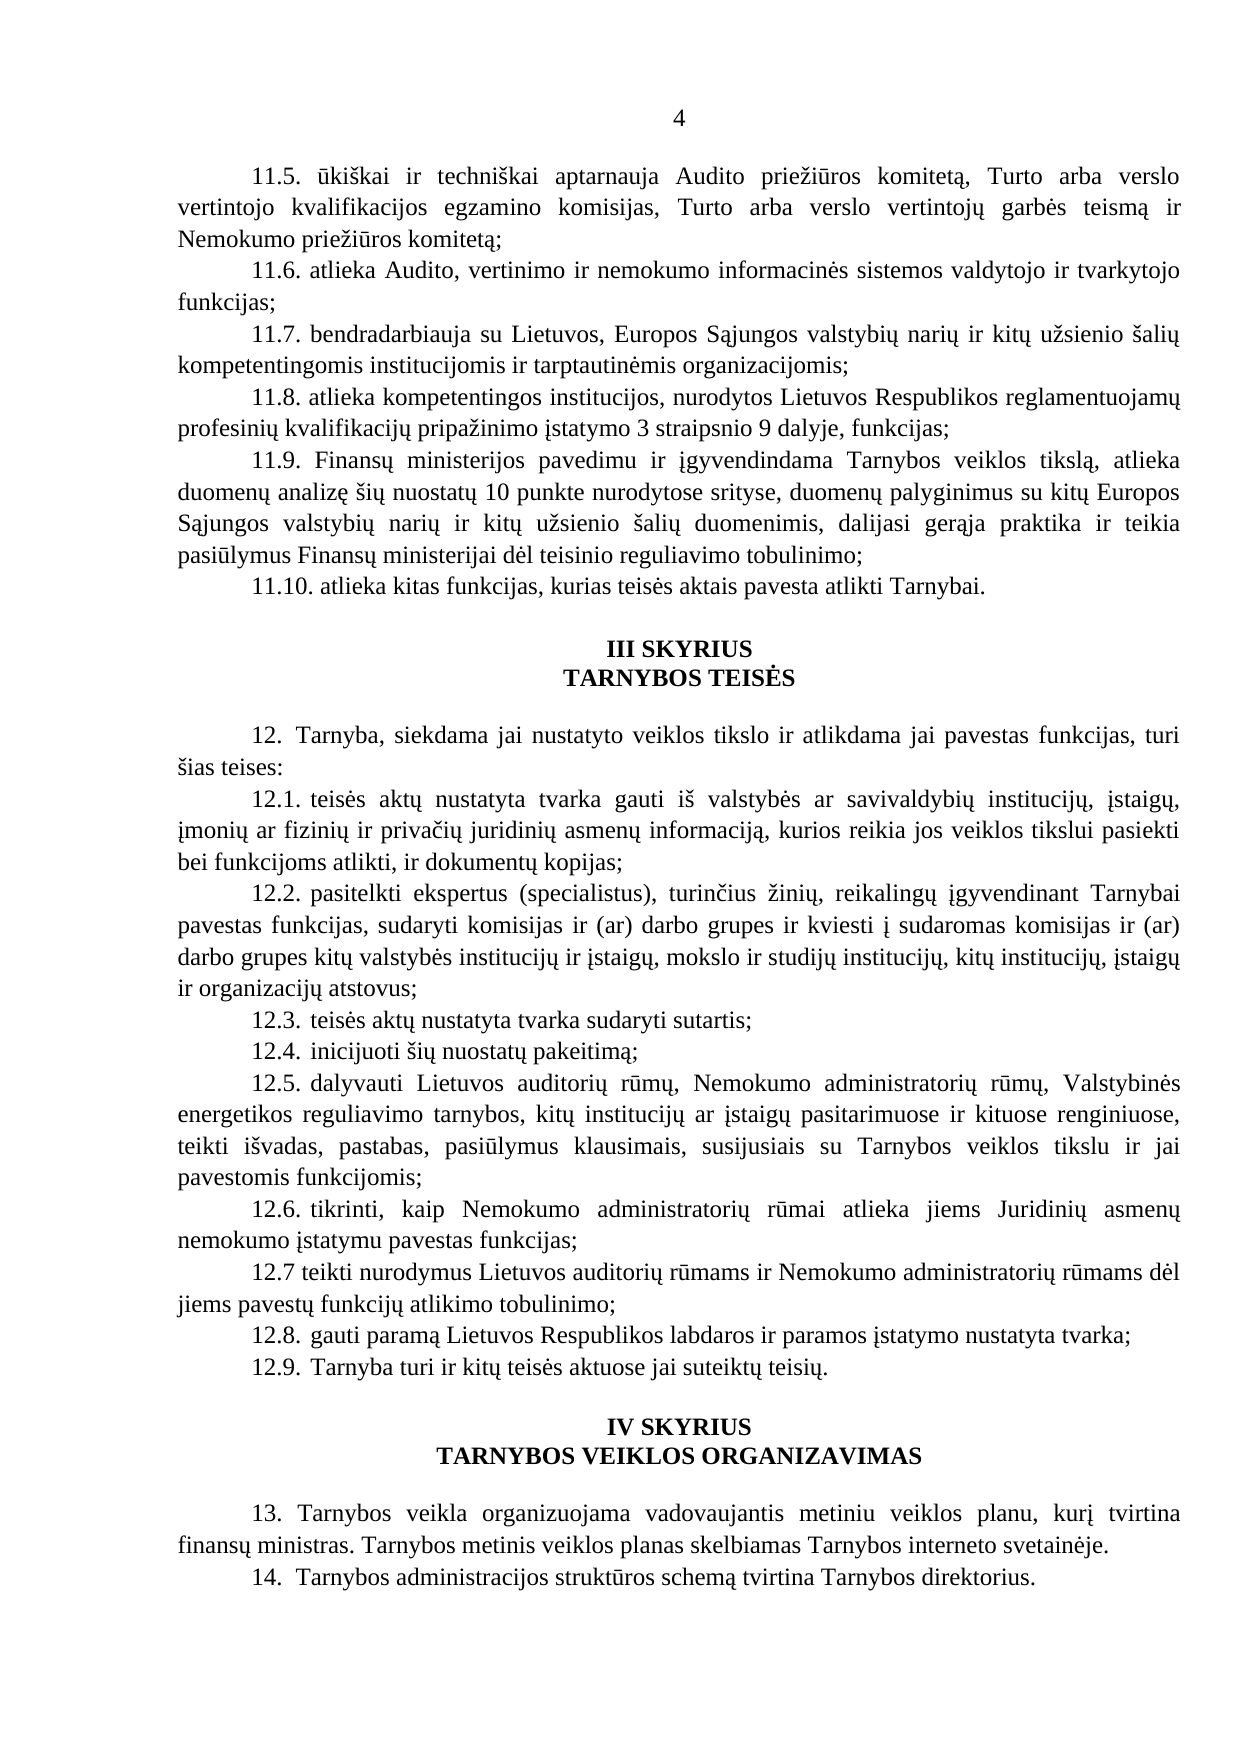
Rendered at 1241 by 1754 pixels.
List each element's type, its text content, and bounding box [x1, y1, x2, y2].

text IV SKYRIUS [177, 1412, 1181, 1441]
text 11.10. atlieka kitas funkcijas, kurias teisės aktais pavesta atlikti Tarnybai. [251, 571, 1181, 600]
text 12.1. teisės aktų nustatyta tvarka gauti iš valstybės ar savivaldybių institucijų, įstaigų, įmonių ar fizinių ir privačių juridinių asmenų informaciją, kurios reikia jos veiklos tikslui pasiekti bei funkcijoms atlikti, ir dokumentų kopijas; [177, 784, 1181, 876]
text 11.9. Finansų ministerijos pavedimu ir įgyvendindama Tarnybos veiklos tikslą, atlieka duomenų analizę šių nuostatų 10 punkte nurodytose srityse, duomenų palyginimus su kitų Europos Sąjungos valstybių narių ir kitų užsienio šalių duomenimis, dalijasi gerąja praktika ir teikia pasiūlymus Finansų ministerijai dėl teisinio reguliavimo tobulinimo; [177, 445, 1181, 568]
text TARNYBOS VEIKLOS ORGANIZAVIMAS [177, 1441, 1181, 1470]
text TARNYBOS TEISĖS [177, 663, 1181, 692]
text 12.5. dalyvauti Lietuvos auditorių rūmų, Nemokumo administratorių rūmų, Valstybinės energetikos reguliavimo tarnybos, kitų institucijų ar įstaigų pasitarimuose ir kituose renginiuose, teikti išvadas, pastabas, pasiūlymus klausimais, susijusiais su Tarnybos veiklos tikslu ir jai pavestomis funkcijomis; [177, 1068, 1181, 1191]
text 11.6. atlieka Audito, vertinimo ir nemokumo informacinės sistemos valdytojo ir tvarkytojo funkcijas; [177, 256, 1181, 316]
text 12.9. Tarnyba turi ir kitų teisės aktuose jai suteiktų teisių. [177, 1352, 1181, 1381]
text 12.4. inicijuoti šių nuostatų pakeitimą; [177, 1036, 1181, 1065]
text III SKYRIUS [177, 634, 1181, 663]
text 11.8. atlieka kompetentingos institucijos, nurodytos Lietuvos Respublikos reglamentuojamų profesinių kvalifikacijų pripažinimo įstatymo 3 straipsnio 9 dalyje, funkcijas; [177, 382, 1181, 442]
text 11.7. bendradarbiauja su Lietuvos, Europos Sąjungos valstybių narių ir kitų užsienio šalių kompetentingomis institucijomis ir tarptautinėmis organizacijomis; [177, 319, 1181, 379]
text 14. Tarnybos administracijos struktūros schemą tvirtina Tarnybos direktorius. [177, 1562, 1181, 1590]
text 12.6. tikrinti, kaip Nemokumo administratorių rūmai atlieka jiems Juridinių asmenų nemokumo įstatymu pavestas funkcijas; [177, 1194, 1181, 1254]
text 12.3. teisės aktų nustatyta tvarka sudaryti sutartis; [177, 1005, 1181, 1033]
text 13. Tarnybos veikla organizuojama vadovaujantis metiniu veiklos planu, kurį tvirtina finansų ministras. Tarnybos metinis veiklos planas skelbiamas Tarnybos interneto svetainėje. [177, 1498, 1181, 1559]
text 12.8. gauti paramą Lietuvos Respublikos labdaros ir paramos įstatymo nustatyta tvarka; [177, 1320, 1181, 1349]
text 12. Tarnyba, siekdama jai nustatyto veiklos tikslo ir atlikdama jai pavestas funkcijas, turi šias teises: [177, 721, 1181, 781]
text 12.7 teikti nurodymus Lietuvos auditorių rūmams ir Nemokumo administratorių rūmams dėl jiems pavestų funkcijų atlikimo tobulinimo; [177, 1257, 1181, 1317]
text 12.2. pasitelkti ekspertus (specialistus), turinčius žinių, reikalingų įgyvendinant Tarnybai pavestas funkcijas, sudaryti komisijas ir (ar) darbo grupes ir kviesti į sudaromas komisijas ir (ar) darbo grupes kitų valstybės institucijų ir įstaigų, mokslo ir studijų institucijų, kitų institucijų, įstaigų ir organizacijų atstovus; [177, 878, 1181, 1002]
text 11.5. ūkiškai ir techniškai aptarnauja Audito priežiūros komitetą, Turto arba verslo vertintojo kvalifikacijos egzamino komisijas, Turto arba verslo vertintojų garbės teismą ir Nemokumo priežiūros komitetą; [177, 161, 1181, 253]
